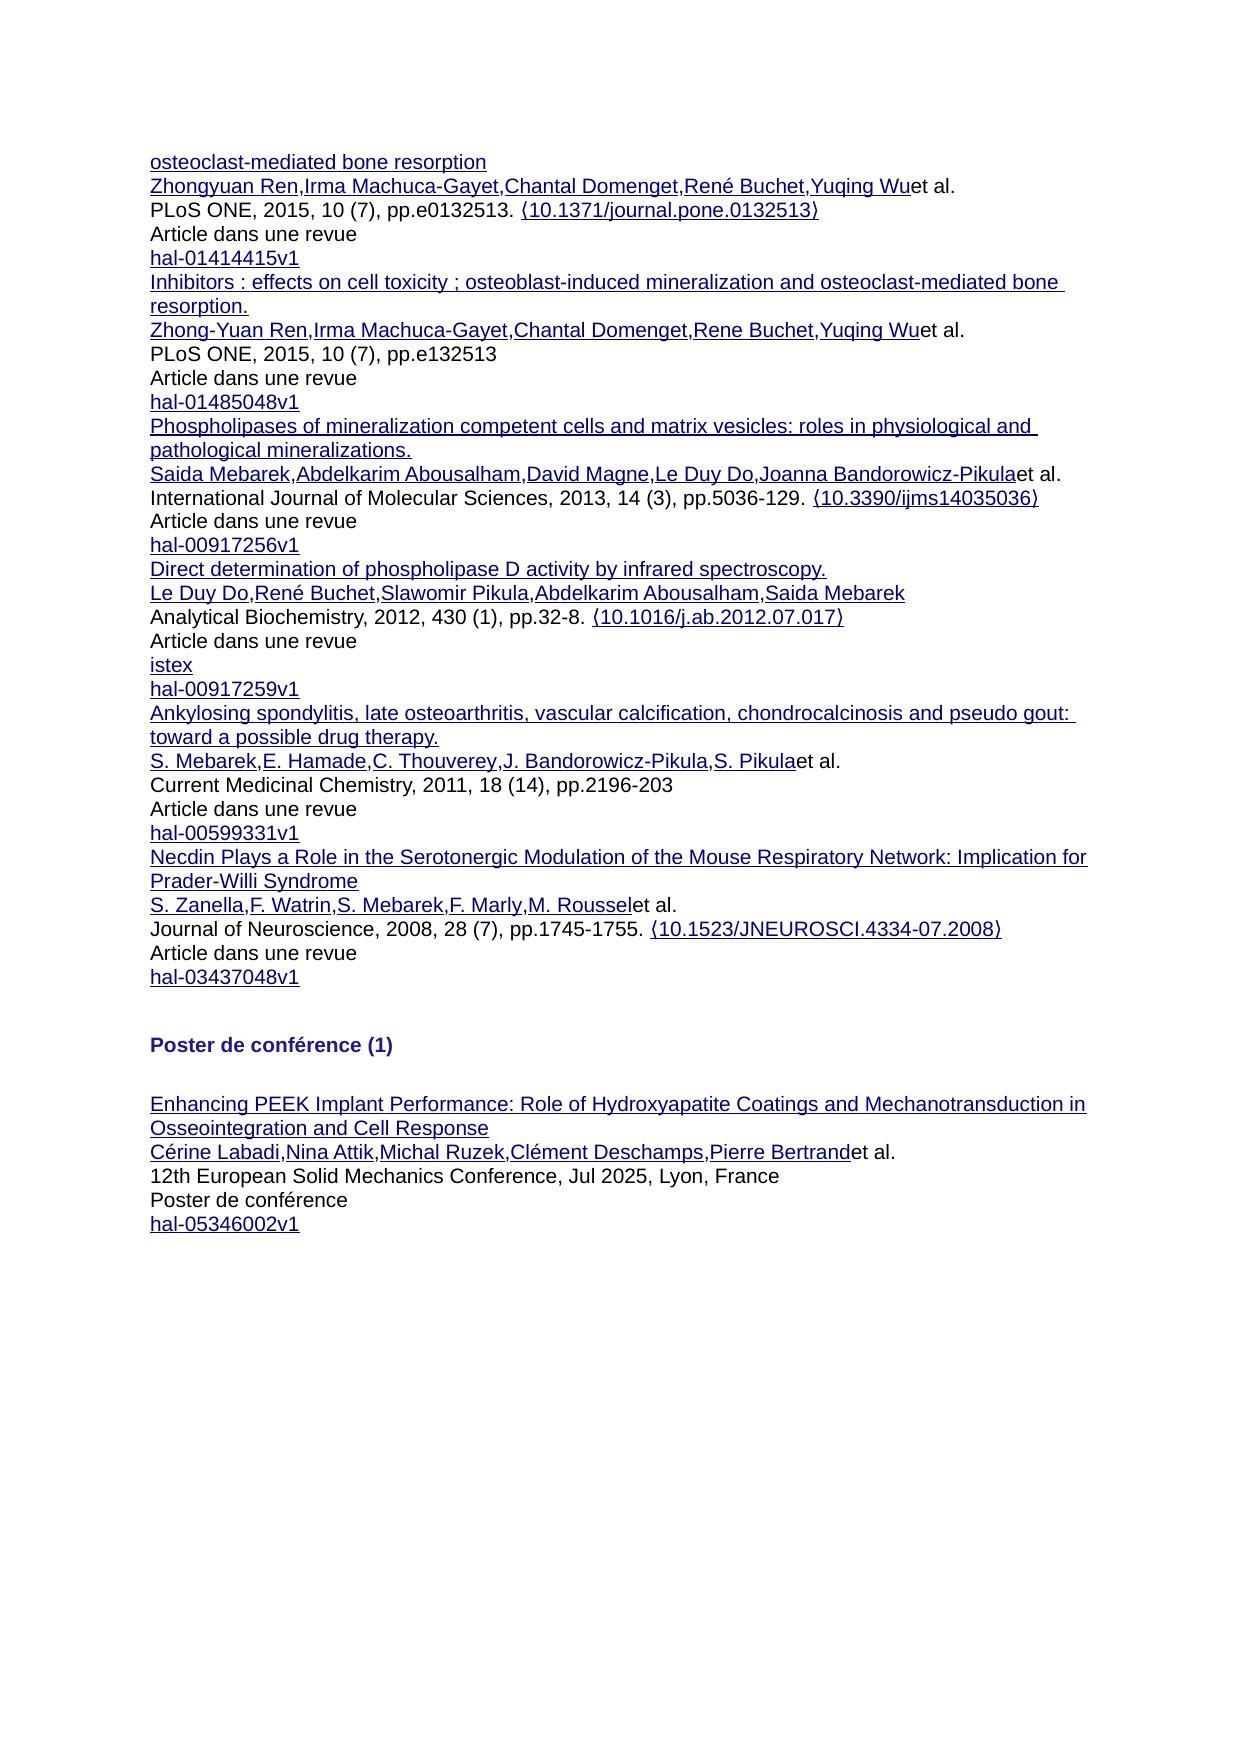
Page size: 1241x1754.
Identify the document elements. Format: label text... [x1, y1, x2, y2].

table_cell Ankylosing spondylitis, late osteoarthritis, vascular calcification, chondrocalcinosis and pseudo gout: toward a possible drug therapy. S. Mebarek,E. Hamade,C. Thouverey,J. Bandorowicz-Pikula,S. Pikulaet al. Current Medicinal Chemistry, 2011, 18 (14), pp.2196-203 Article dans une revue hal-00599331v1 [150, 701, 1090, 845]
table_cell Necdin Plays a Role in the Serotonergic Modulation of the Mouse Respiratory Network: Implication for Prader-Willi Syndrome S. Zanella,F. Watrin,S. Mebarek,F. Marly,M. Rousselet al. Journal of Neuroscience, 2008, 28 (7), pp.1745-1755. ⟨10.1523/JNEUROSCI.4334-07.2008⟩ Article dans une revue hal-03437048v1 [150, 845, 1090, 988]
table_cell Phospholipases of mineralization competent cells and matrix vesicles: roles in physiological and pathological mineralizations. Saida Mebarek,Abdelkarim Abousalham,David Magne,Le Duy Do,Joanna Bandorowicz-Pikulaet al. International Journal of Molecular Sciences, 2013, 14 (3), pp.5036-129. ⟨10.3390/ijms14035036⟩ Article dans une revue hal-00917256v1 [150, 414, 1090, 557]
table_cell Inhibitors : effects on cell toxicity ; osteoblast-induced mineralization and osteoclast-mediated bone resorption. Zhong-Yuan Ren,Irma Machuca-Gayet,Chantal Domenget,Rene Buchet,Yuqing Wuet al. PLoS ONE, 2015, 10 (7), pp.e132513 Article dans une revue hal-01485048v1 [150, 270, 1090, 413]
table_header Enhancing PEEK Implant Performance: Role of Hydroxyapatite Coatings and Mechanotransduction in Osseointegration and Cell Response Cérine Labadi,Nina Attik,Michal Ruzek,Clément Deschamps,Pierre Bertrandet al. 12th European Solid Mechanics Conference, Jul 2025, Lyon, France Poster de conférence hal-05346002v1 [150, 1092, 1090, 1235]
table_cell Direct determination of phospholipase D activity by infrared spectroscopy. Le Duy Do,René Buchet,Slawomir Pikula,Abdelkarim Abousalham,Saida Mebarek Analytical Biochemistry, 2012, 430 (1), pp.32-8. ⟨10.1016/j.ab.2012.07.017⟩ Article dans une revue istex hal-00917259v1 [150, 557, 1090, 701]
table_cell osteoclast-mediated bone resorption Zhongyuan Ren,Irma Machuca-Gayet,Chantal Domenget,René Buchet,Yuqing Wuet al. PLoS ONE, 2015, 10 (7), pp.e0132513. ⟨10.1371/journal.pone.0132513⟩ Article dans une revue hal-01414415v1 [150, 150, 1090, 270]
subtitle Poster de conférence (1) [150, 1033, 1090, 1057]
